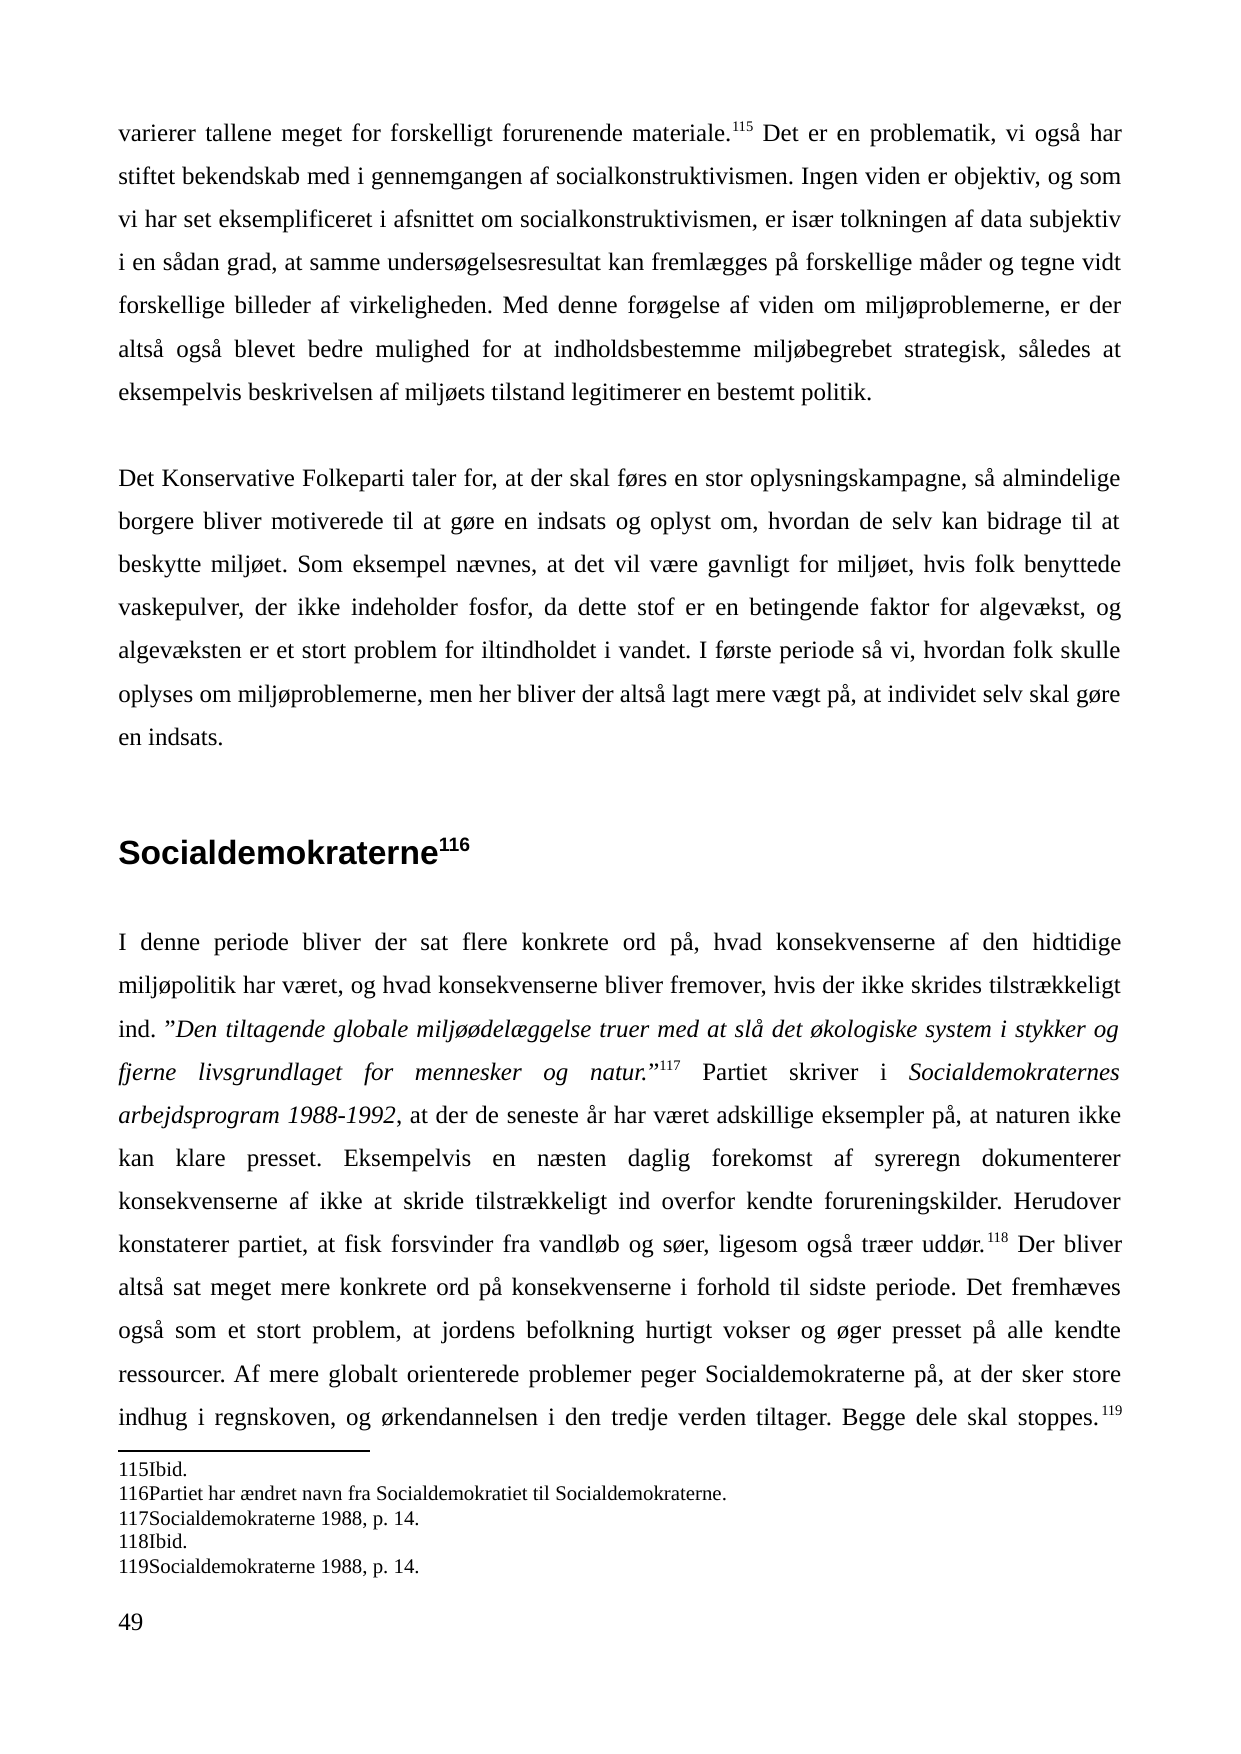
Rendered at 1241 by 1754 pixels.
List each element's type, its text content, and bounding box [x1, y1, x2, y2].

subtitle Socialdemokraterne [118, 833, 1122, 872]
text Socialdemokraterne 1988, p. 14. [118, 1553, 1122, 1578]
text Partiet har ændret navn fra Socialdemokratiet til Socialdemokraterne. [118, 1481, 1122, 1505]
text Ibid. [118, 1529, 1122, 1553]
text varierer tallene meget for forskelligt forurenende materiale. Det er en problematik, vi også har stiftet bekendskab med i gennemgangen af socialkonstruktivismen. Ingen viden er objektiv, og som vi har set eksemplificeret i afsnittet om socialkonstruktivismen, er især tolkningen af data subjektiv i en sådan grad, at samme undersøgelsesresultat kan fremlægges på forskellige måder og tegne vidt forskellige billeder af virkeligheden. Med denne forøgelse af viden om miljøproblemerne, er der altså også blevet bedre mulighed for at indholdsbestemme miljøbegrebet strategisk, således at eksempelvis beskrivelsen af miljøets tilstand legitimerer en bestemt politik. [118, 118, 1122, 406]
text Socialdemokraterne 1988, p. 14. [118, 1505, 1122, 1529]
text Det Konservative Folkeparti taler for, at der skal føres en stor oplysningskampagne, så almindelige borgere bliver motiverede til at gøre en indsats og oplyst om, hvordan de selv kan bidrage til at beskytte miljøet. Som eksempel nævnes, at det vil være gavnligt for miljøet, hvis folk benyttede vaskepulver, der ikke indeholder fosfor, da dette stof er en betingende faktor for algevækst, og algevæksten er et stort problem for iltindholdet i vandet. I første periode så vi, hvordan folk skulle oplyses om miljøproblemerne, men her bliver der altså lagt mere vægt på, at individet selv skal gøre en indsats. [118, 463, 1122, 751]
text I denne periode bliver der sat flere konkrete ord på, hvad konsekvenserne af den hidtidige miljøpolitik har været, og hvad konsekvenserne bliver fremover, hvis der ikke skrides tilstrækkeligt ind. ”Den tiltagende globale miljøødelæggelse truer med at slå det økologiske system i stykker og fjerne livsgrundlaget for mennesker og natur.” Partiet skriver i Socialdemokraternes arbejdsprogram 1988-1992, at der de seneste år har været adskillige eksempler på, at naturen ikke kan klare presset. Eksempelvis en næsten daglig forekomst af syreregn dokumenterer konsekvenserne af ikke at skride tilstrækkeligt ind overfor kendte forureningskilder. Herudover konstaterer partiet, at fisk forsvinder fra vandløb og søer, ligesom også træer uddør. Der bliver altså sat meget mere konkrete ord på konsekvenserne i forhold til sidste periode. Det fremhæves også som et stort problem, at jordens befolkning hurtigt vokser og øger presset på alle kendte ressourcer. Af mere globalt orienterede problemer peger Socialdemokraterne på, at der sker store indhug i regnskoven, og ørkendannelsen i den tredje verden tiltager. Begge dele skal stoppes. Disse meget mere konkrete beskrivelser af konsekvenserne af forurening og ressourceknaphed må afspejle, at erfaringsrummet er udvidet. Der er blevet mere viden at forholde sig til. [118, 927, 1122, 1431]
text Ibid. [118, 1457, 1122, 1481]
